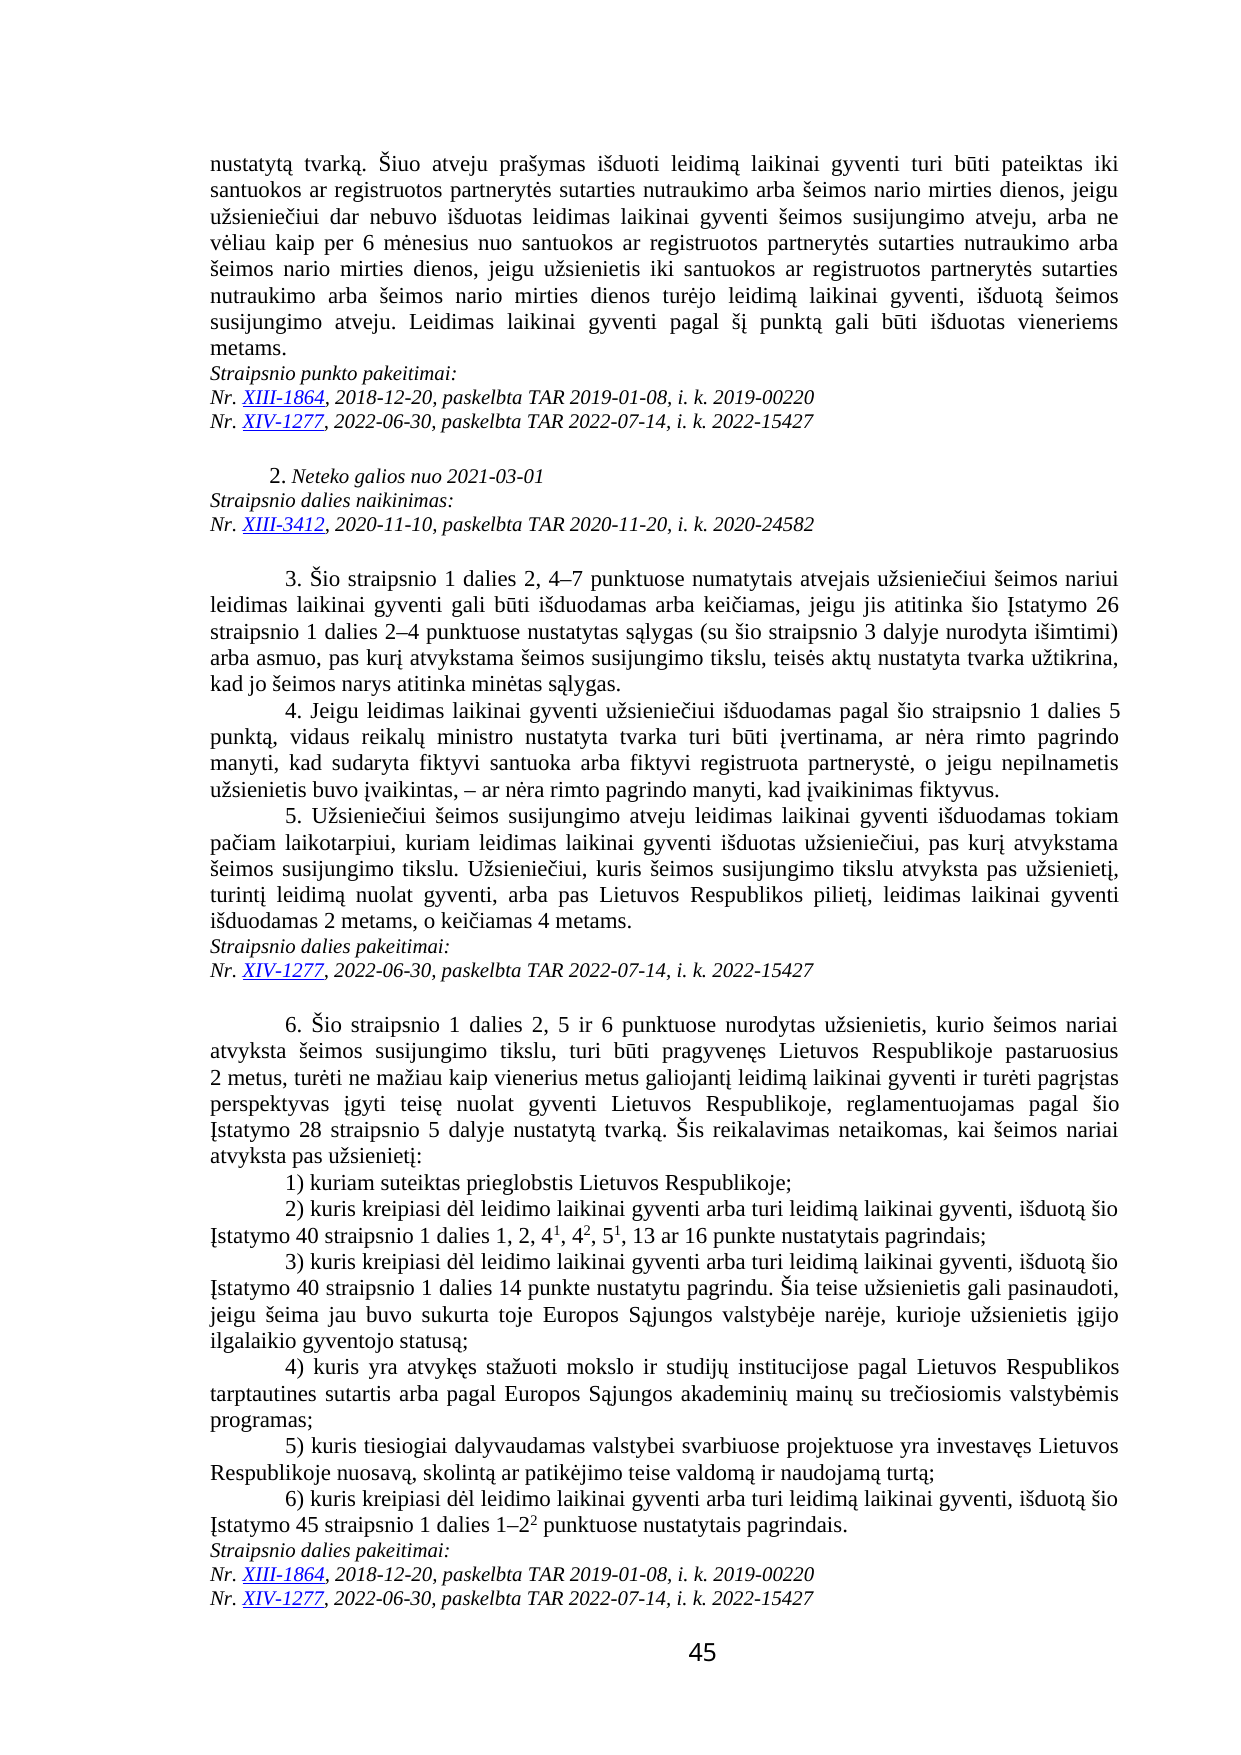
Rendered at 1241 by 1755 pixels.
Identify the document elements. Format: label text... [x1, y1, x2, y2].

text 2) kuris kreipiasi dėl leidimo laikinai gyventi arba turi leidimą laikinai gyventi, išduotą šio Įstatymo 40 straipsnio 1 dalies 1, 2, 41, 42, 51, 13 ar 16 punkte nustatytais pagrindais; [210, 1195, 1120, 1248]
text 3) kuris kreipiasi dėl leidimo laikinai gyventi arba turi leidimą laikinai gyventi, išduotą šio Įstatymo 40 straipsnio 1 dalies 14 punkte nustatytu pagrindu. Šia teise užsienietis gali pasinaudoti, jeigu šeima jau buvo sukurta toje Europos Sąjungos valstybėje narėje, kurioje užsienietis įgijo ilgalaikio gyventojo statusą; [210, 1248, 1120, 1353]
text Nr. XIV-1277, 2022-06-30, paskelbta TAR 2022-07-14, i. k. 2022-15427 [210, 409, 1120, 433]
text Straipsnio dalies naikinimas: [210, 488, 1120, 512]
text 6. Šio straipsnio 1 dalies 2, 5 ir 6 punktuose nurodytas užsienietis, kurio šeimos nariai atvyksta šeimos susijungimo tikslu, turi būti pragyvenęs Lietuvos Respublikoje pastaruosius 2 metus, turėti ne mažiau kaip vienerius metus galiojantį leidimą laikinai gyventi ir turėti pagrįstas perspektyvas įgyti teisę nuolat gyventi Lietuvos Respublikoje, reglamentuojamas pagal šio Įstatymo 28 straipsnio 5 dalyje nustatytą tvarką. Šis reikalavimas netaikomas, kai šeimos nariai atvyksta pas užsienietį: [210, 1011, 1120, 1169]
text 1) kuriam suteiktas prieglobstis Lietuvos Respublikoje; [210, 1169, 1120, 1195]
text 3. Šio straipsnio 1 dalies 2, 4–7 punktuose numatytais atvejais užsieniečiui šeimos nariui leidimas laikinai gyventi gali būti išduodamas arba keičiamas, jeigu jis atitinka šio Įstatymo 26 straipsnio 1 dalies 2–4 punktuose nustatytas sąlygas (su šio straipsnio 3 dalyje nurodyta išimtimi) arba asmuo, pas kurį atvykstama šeimos susijungimo tikslu, teisės aktų nustatyta tvarka užtikrina, kad jo šeimos narys atitinka minėtas sąlygas. [210, 565, 1120, 697]
text 4. Jeigu leidimas laikinai gyventi užsieniečiui išduodamas pagal šio straipsnio 1 dalies 5 punktą, vidaus reikalų ministro nustatyta tvarka turi būti įvertinama, ar nėra rimto pagrindo manyti, kad sudaryta fiktyvi santuoka arba fiktyvi registruota partnerystė, o jeigu nepilnametis užsienietis buvo įvaikintas, – ar nėra rimto pagrindo manyti, kad įvaikinimas fiktyvus. [210, 697, 1120, 802]
text 4) kuris yra atvykęs stažuoti mokslo ir studijų institucijose pagal Lietuvos Respublikos tarptautines sutartis arba pagal Europos Sąjungos akademinių mainų su trečiosiomis valstybėmis programas; [210, 1353, 1120, 1432]
text Nr. XIV-1277, 2022-06-30, paskelbta TAR 2022-07-14, i. k. 2022-15427 [210, 1586, 1120, 1610]
text Straipsnio punkto pakeitimai: [210, 361, 1120, 385]
text Nr. XIII-3412, 2020-11-10, paskelbta TAR 2020-11-20, i. k. 2020-24582 [210, 512, 1120, 536]
text 6) kuris kreipiasi dėl leidimo laikinai gyventi arba turi leidimą laikinai gyventi, išduotą šio Įstatymo 45 straipsnio 1 dalies 1–22 punktuose nustatytais pagrindais. [210, 1485, 1120, 1538]
text Nr. XIII-1864, 2018-12-20, paskelbta TAR 2019-01-08, i. k. 2019-00220 [210, 1562, 1120, 1586]
text Nr. XIV-1277, 2022-06-30, paskelbta TAR 2022-07-14, i. k. 2022-15427 [210, 958, 1120, 982]
text Straipsnio dalies pakeitimai: [210, 934, 1120, 958]
text nustatytą tvarką. Šiuo atveju prašymas išduoti leidimą laikinai gyventi turi būti pateiktas iki santuokos ar registruotos partnerytės sutarties nutraukimo arba šeimos nario mirties dienos, jeigu užsieniečiui dar nebuvo išduotas leidimas laikinai gyventi šeimos susijungimo atveju, arba ne vėliau kaip per 6 mėnesius nuo santuokos ar registruotos partnerytės sutarties nutraukimo arba šeimos nario mirties dienos, jeigu užsienietis iki santuokos ar registruotos partnerytės sutarties nutraukimo arba šeimos nario mirties dienos turėjo leidimą laikinai gyventi, išduotą šeimos susijungimo atveju. Leidimas laikinai gyventi pagal šį punktą gali būti išduotas vieneriems metams. [210, 150, 1120, 361]
text 5) kuris tiesiogiai dalyvaudamas valstybei svarbiuose projektuose yra investavęs Lietuvos Respublikoje nuosavą, skolintą ar patikėjimo teise valdomą ir naudojamą turtą; [210, 1432, 1120, 1485]
text Nr. XIII-1864, 2018-12-20, paskelbta TAR 2019-01-08, i. k. 2019-00220 [210, 385, 1120, 409]
text Straipsnio dalies pakeitimai: [210, 1538, 1120, 1562]
text 5. Užsieniečiui šeimos susijungimo atveju leidimas laikinai gyventi išduodamas tokiam pačiam laikotarpiui, kuriam leidimas laikinai gyventi išduotas užsieniečiui, pas kurį atvykstama šeimos susijungimo tikslu. Užsieniečiui, kuris šeimos susijungimo tikslu atvyksta pas užsienietį, turintį leidimą nuolat gyventi, arba pas Lietuvos Respublikos pilietį, leidimas laikinai gyventi išduodamas 2 metams, o keičiamas 4 metams. [210, 802, 1120, 934]
text 2. Neteko galios nuo 2021-03-01 [210, 462, 1120, 488]
